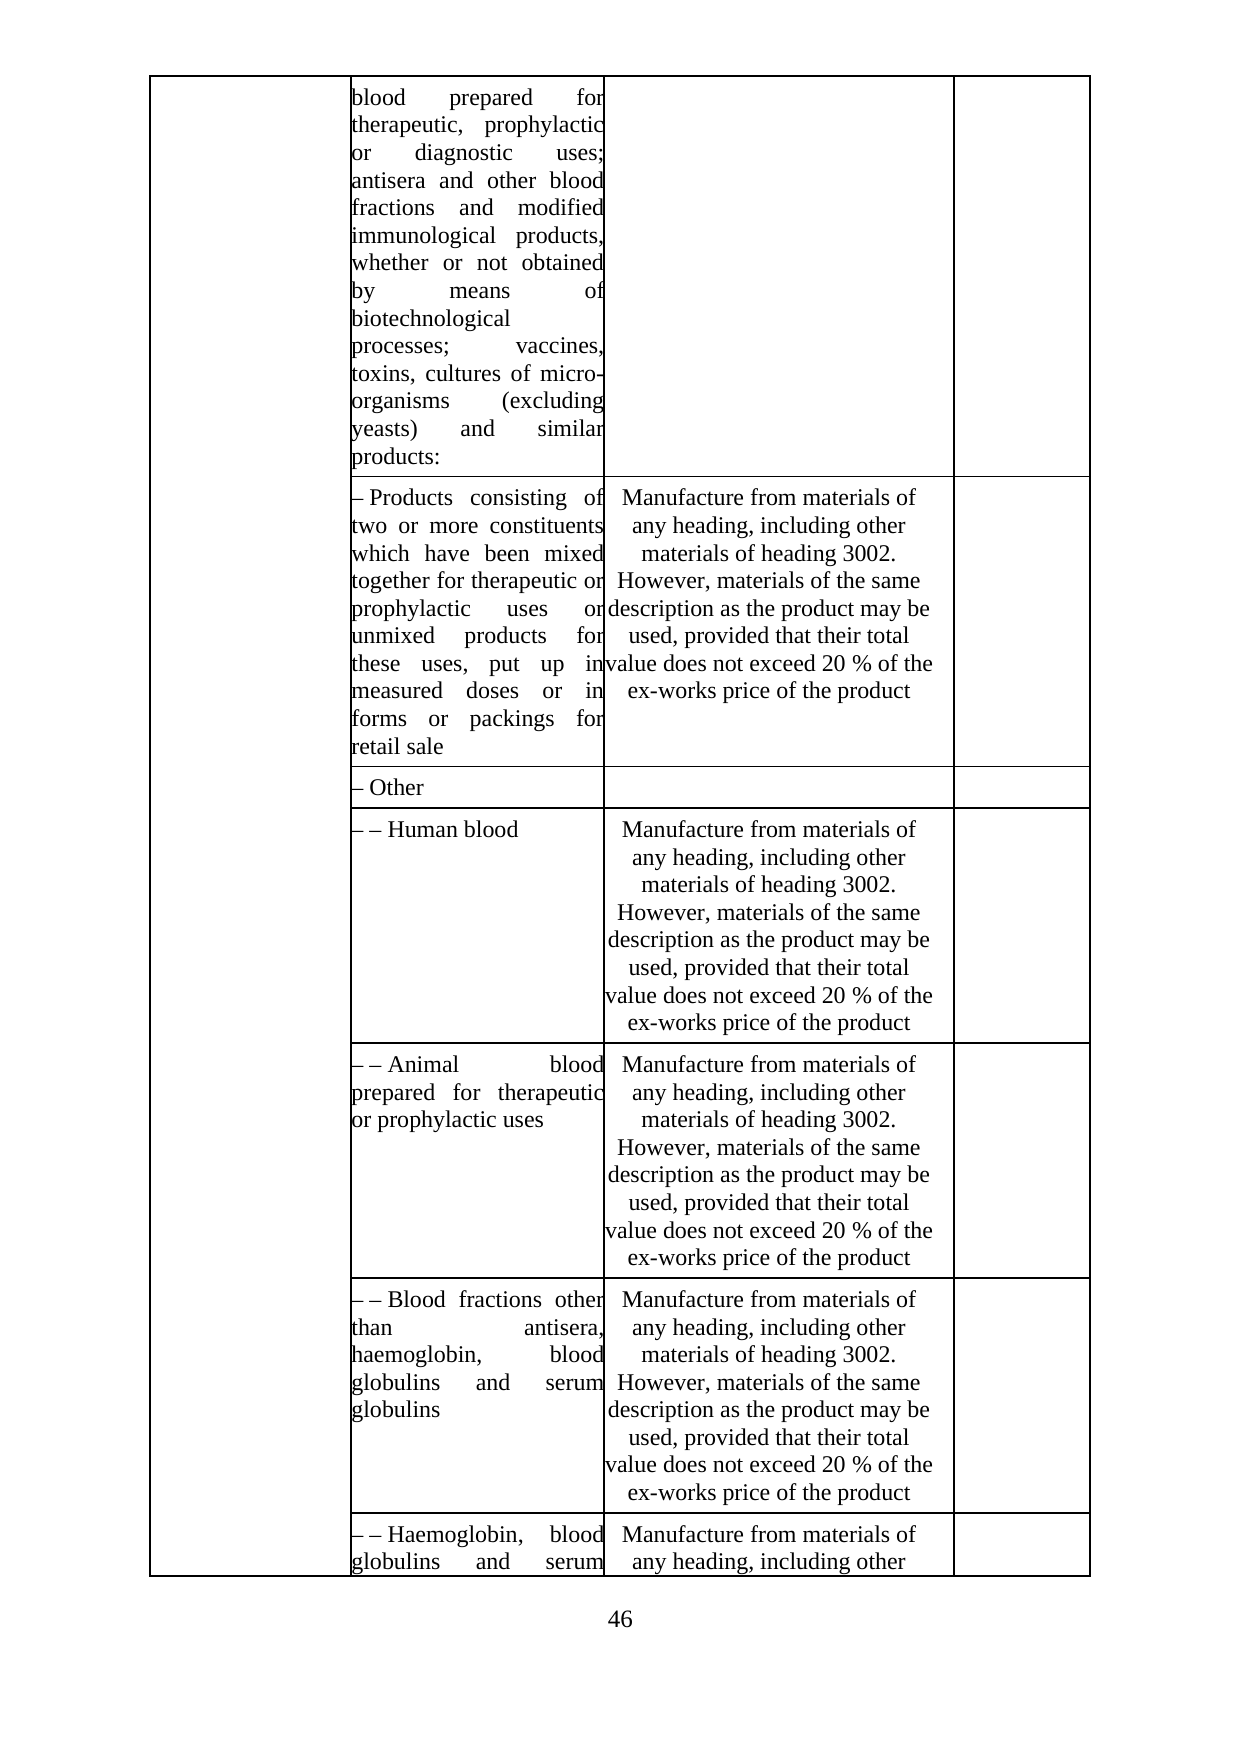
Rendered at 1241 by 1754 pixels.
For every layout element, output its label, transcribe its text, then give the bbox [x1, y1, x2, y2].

table_cell – – Animal blood prepared for therapeutic or prophylactic uses [352, 1044, 603, 1277]
table_cell [955, 477, 1089, 766]
table_cell [955, 1514, 1089, 1575]
table_cell [605, 767, 953, 807]
table_cell [955, 809, 1089, 1042]
table_cell Manufacture from materials of any heading, including other materials of heading 3002. However, materials of the same description as the product may be used, provided that their total value does not exceed 20 % of the ex-works price of the product [605, 477, 953, 766]
table_cell [955, 1044, 1089, 1277]
table_cell – – Blood fractions other than antisera, haemoglobin, blood globulins and serum globulins [352, 1279, 603, 1512]
table_cell [151, 77, 350, 1575]
table_cell Manufacture from materials of any heading, including other materials of heading 3002. However, materials of the same description as the product may be used, provided that their total value does not exceed 20 % of the ex-works price of the product [605, 1279, 953, 1512]
table_cell [955, 77, 1089, 476]
table_cell Manufacture from materials of any heading, including other materials of heading 3002. However, materials of the same description as the product may be used, provided that their total value does not exceed 20 % of the ex-works price of the product [605, 1044, 953, 1277]
table_cell – – Human blood [352, 809, 603, 1042]
table_cell – Other [352, 767, 603, 807]
table_cell Manufacture from materials of any heading, including other materials of heading 3002. However, materials of the same description as the product may be used, provided that their total value does not exceed 20 % of the ex-works price of the product [605, 809, 953, 1042]
table_cell [955, 767, 1089, 807]
table_cell – Products consisting of two or more constituents which have been mixed together for therapeutic or prophylactic uses or unmixed products for these uses, put up in measured doses or in forms or packings for retail sale [352, 477, 603, 766]
table_cell [605, 77, 953, 476]
table_cell [955, 1279, 1089, 1512]
table_cell – – Haemoglobin, blood globulins and serum [352, 1514, 603, 1575]
table_cell blood prepared for therapeutic, prophylactic or diagnostic uses; antisera and other blood fractions and modified immunological products, whether or not obtained by means of biotechnological processes; vaccines, toxins, cultures of micro-organisms (excluding yeasts) and similar products: [352, 77, 603, 476]
table_cell Manufacture from materials of any heading, including other [605, 1514, 953, 1575]
